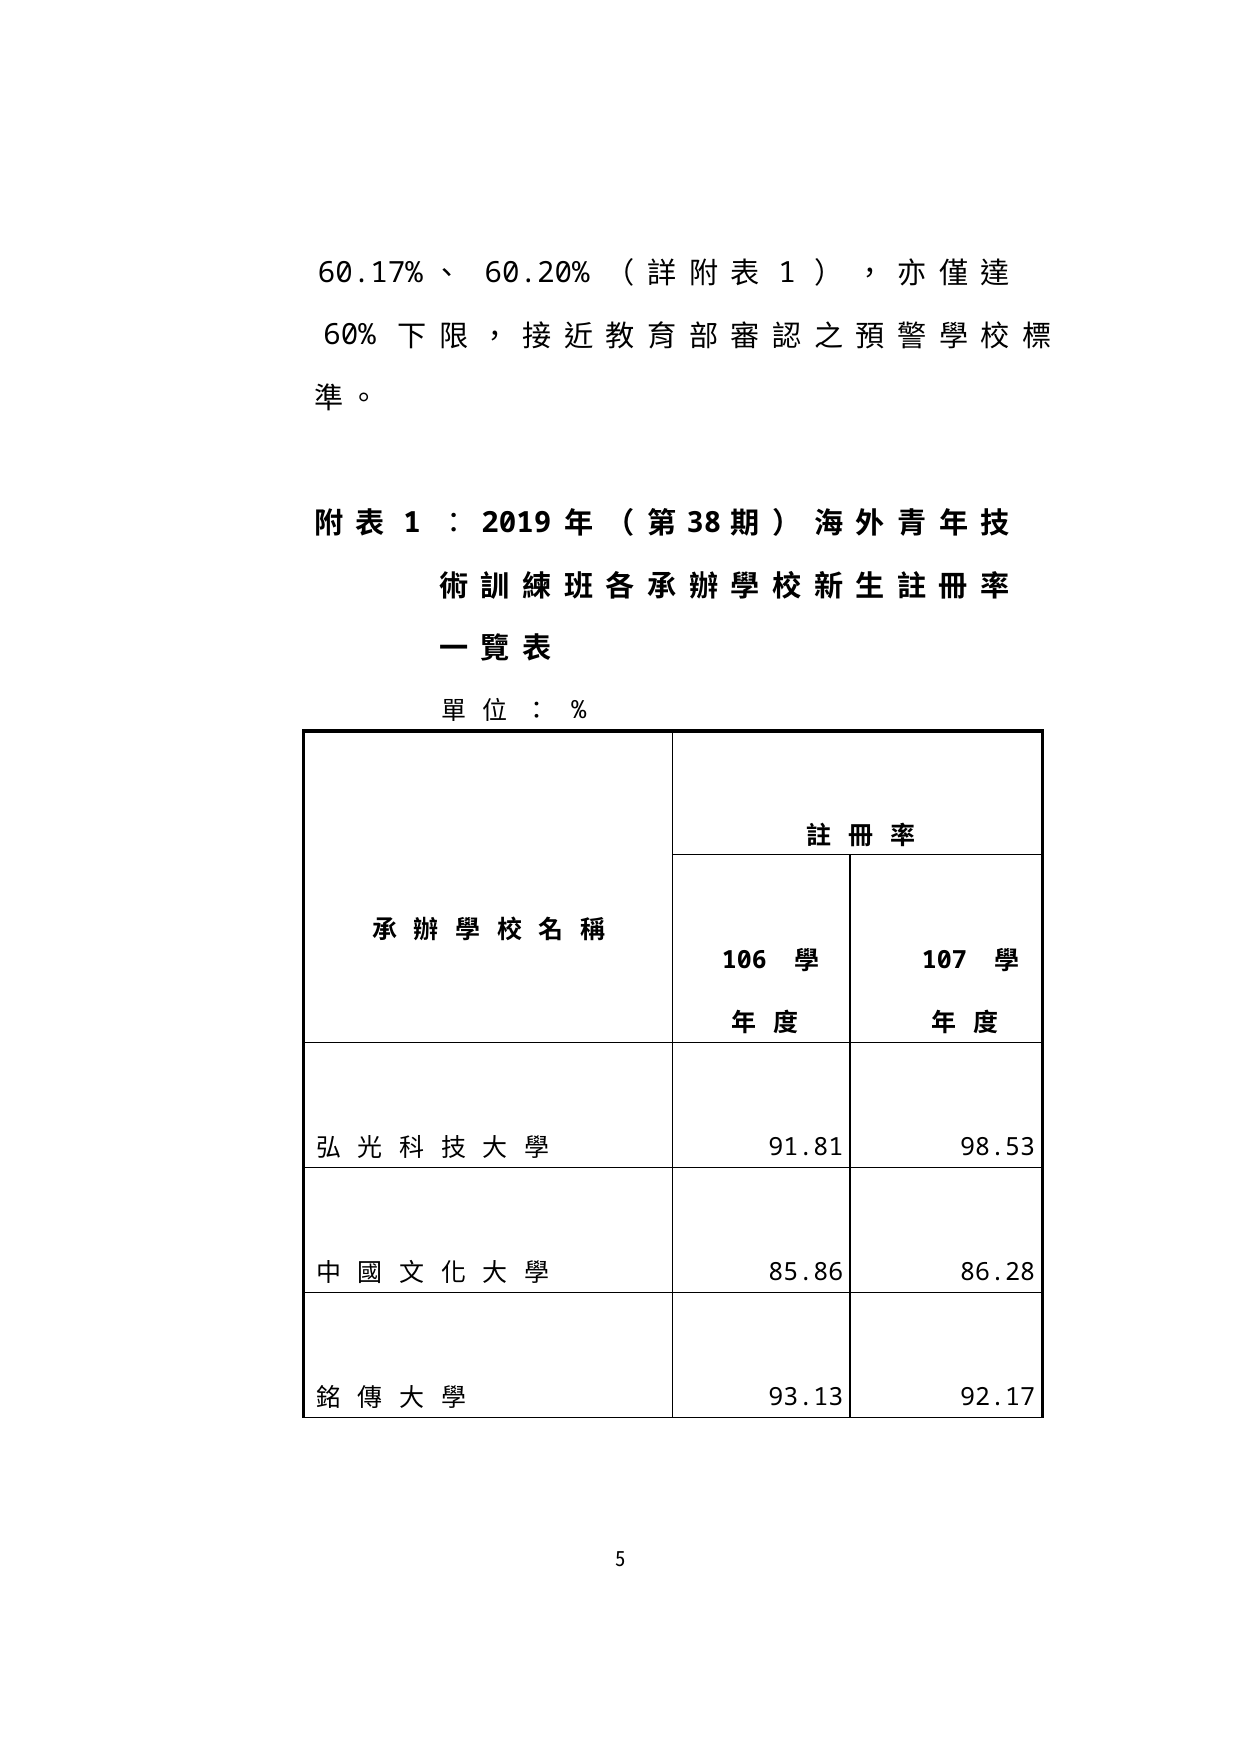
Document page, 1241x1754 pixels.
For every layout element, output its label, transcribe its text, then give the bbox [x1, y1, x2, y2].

table_cell 98.53 [851, 1043, 1041, 1167]
table_cell 銘傳大學 [305, 1293, 672, 1417]
table_cell 92.17 [851, 1293, 1041, 1417]
table_cell 中國文化大學 [305, 1168, 672, 1292]
text 附表1：2019年（第38期）海外青年技術訓練班各承辦學校新生註冊率一覽表 單位：% [301, 479, 1028, 729]
table_cell 91.81 [673, 1043, 849, 1167]
table_cell 86.28 [851, 1168, 1041, 1292]
table_cell 85.86 [673, 1168, 849, 1292]
table_cell 106學年度 [673, 855, 849, 1042]
text 「2019年（第38期）海外青年技術訓練班招生簡章」所附招生學校科別一覽表中，共有弘光科技大學、中國文化大學及銘傳大學等33所學校承辦海青班，經於教育部大專校院校務資訊公開網站查詢上開承辦學校106學年度及107學年度之新生入學註冊率，其中明道大學於106學年度及107學年度之新生註冊率分別為52.49%、51.61%，為教育部上開規定中經該部審認得列為預警之學校；另大華科技大學、臺北海洋科技大學（107年未開班）107學年度新生註冊率分別為60.17%、60.20%（詳附表1），亦僅達60%下限，接近教育部審認之預警學校標準。 [271, 229, 1058, 417]
table_cell 107學年度 [851, 855, 1041, 1042]
table_header 註冊率 [673, 733, 1041, 854]
table_cell 93.13 [673, 1293, 849, 1417]
table_cell 弘光科技大學 [305, 1043, 672, 1167]
table_header 承辦學校名稱 [305, 733, 672, 1042]
